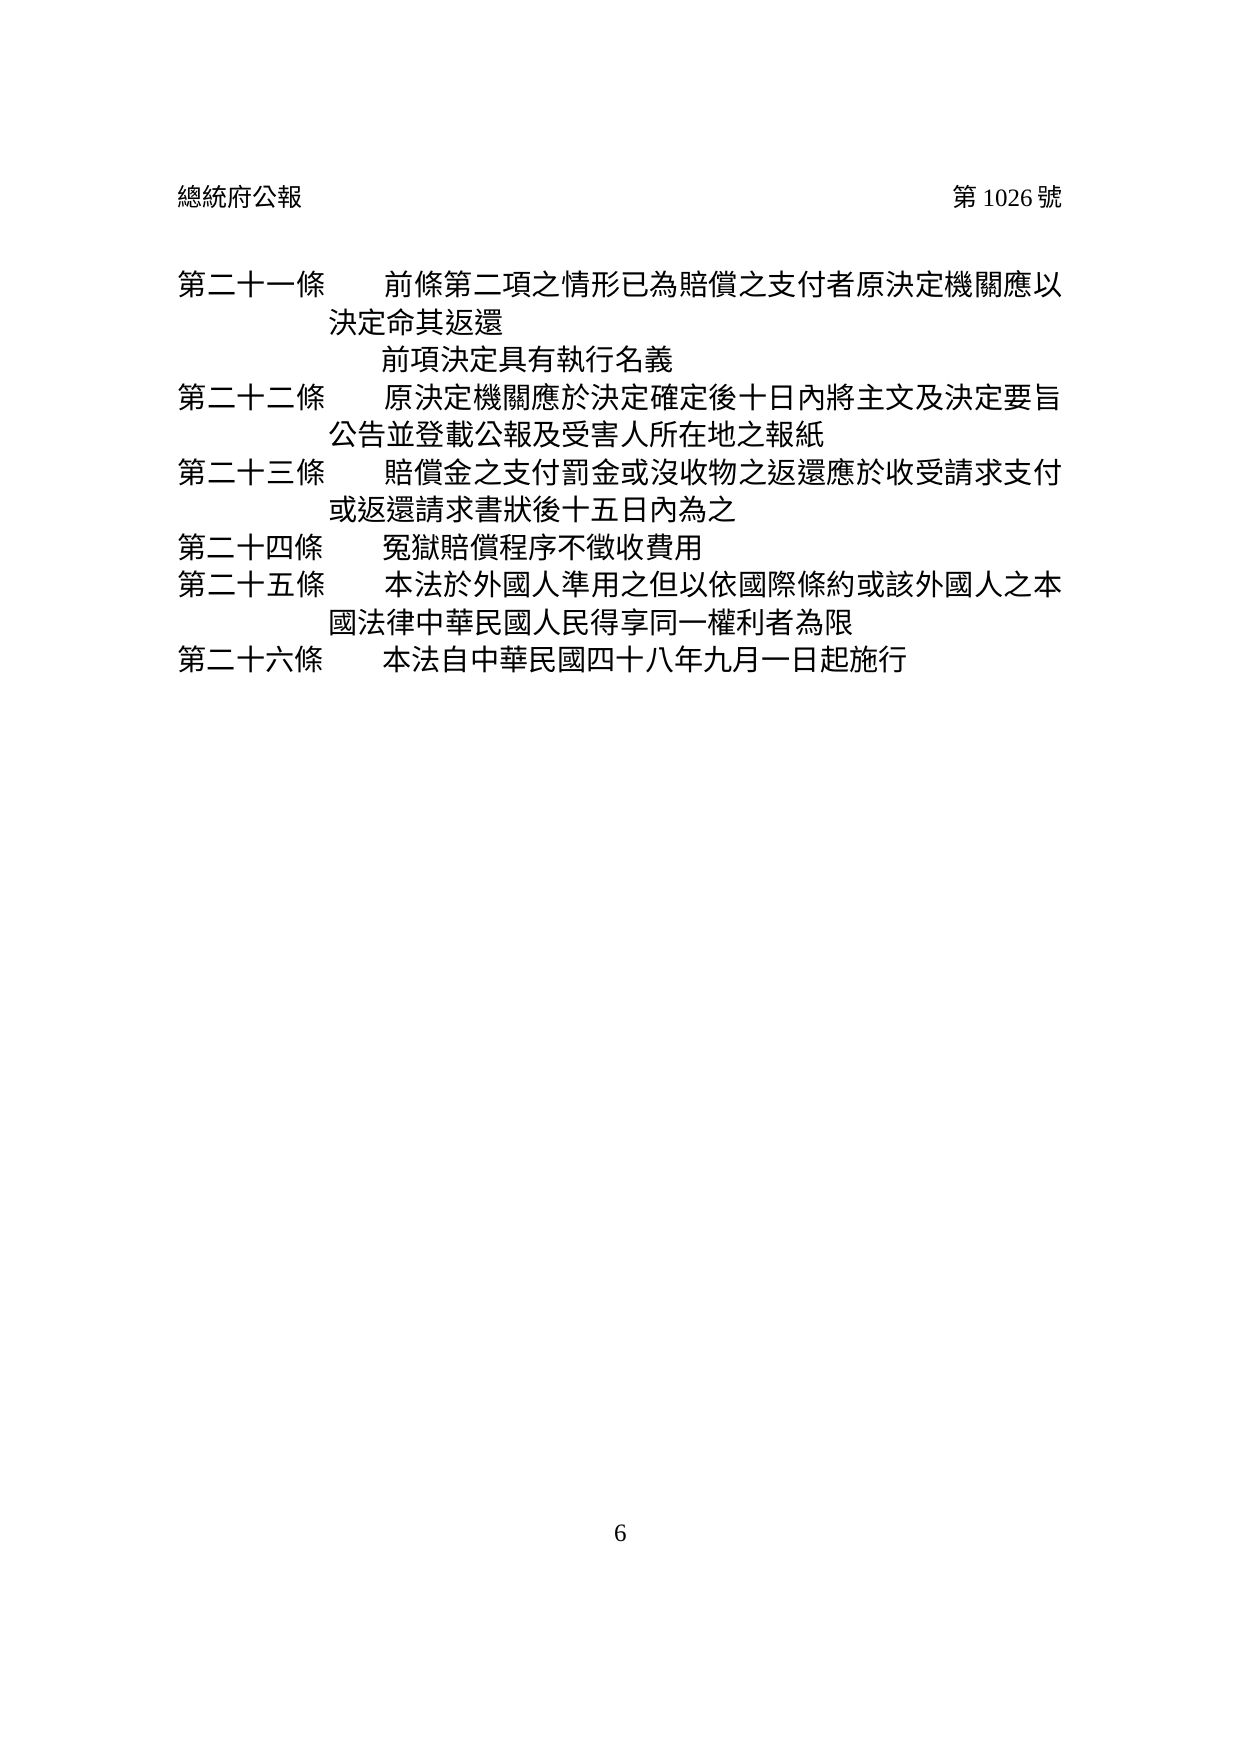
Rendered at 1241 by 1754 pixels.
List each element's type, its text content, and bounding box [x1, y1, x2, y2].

text 第二十二條 原決定機關應於決定確定後十日內將主文及決定要旨公告並登載公報及受害人所在地之報紙 [177, 378, 1063, 453]
text 第二十五條 本法於外國人準用之但以依國際條約或該外國人之本國法律中華民國人民得享同一權利者為限 [177, 566, 1063, 641]
text 第二十四條 冤獄賠償程序不徵收費用 [177, 528, 1063, 566]
text 第二十一條 前條第二項之情形已為賠償之支付者原決定機關應以決定命其返還 [177, 266, 1063, 341]
text 前項決定具有執行名義 [323, 341, 1063, 378]
text 第二十六條 本法自中華民國四十八年九月一日起施行 [177, 641, 1063, 678]
text 第二十三條 賠償金之支付罰金或沒收物之返還應於收受請求支付或返還請求書狀後十五日內為之 [177, 453, 1063, 528]
